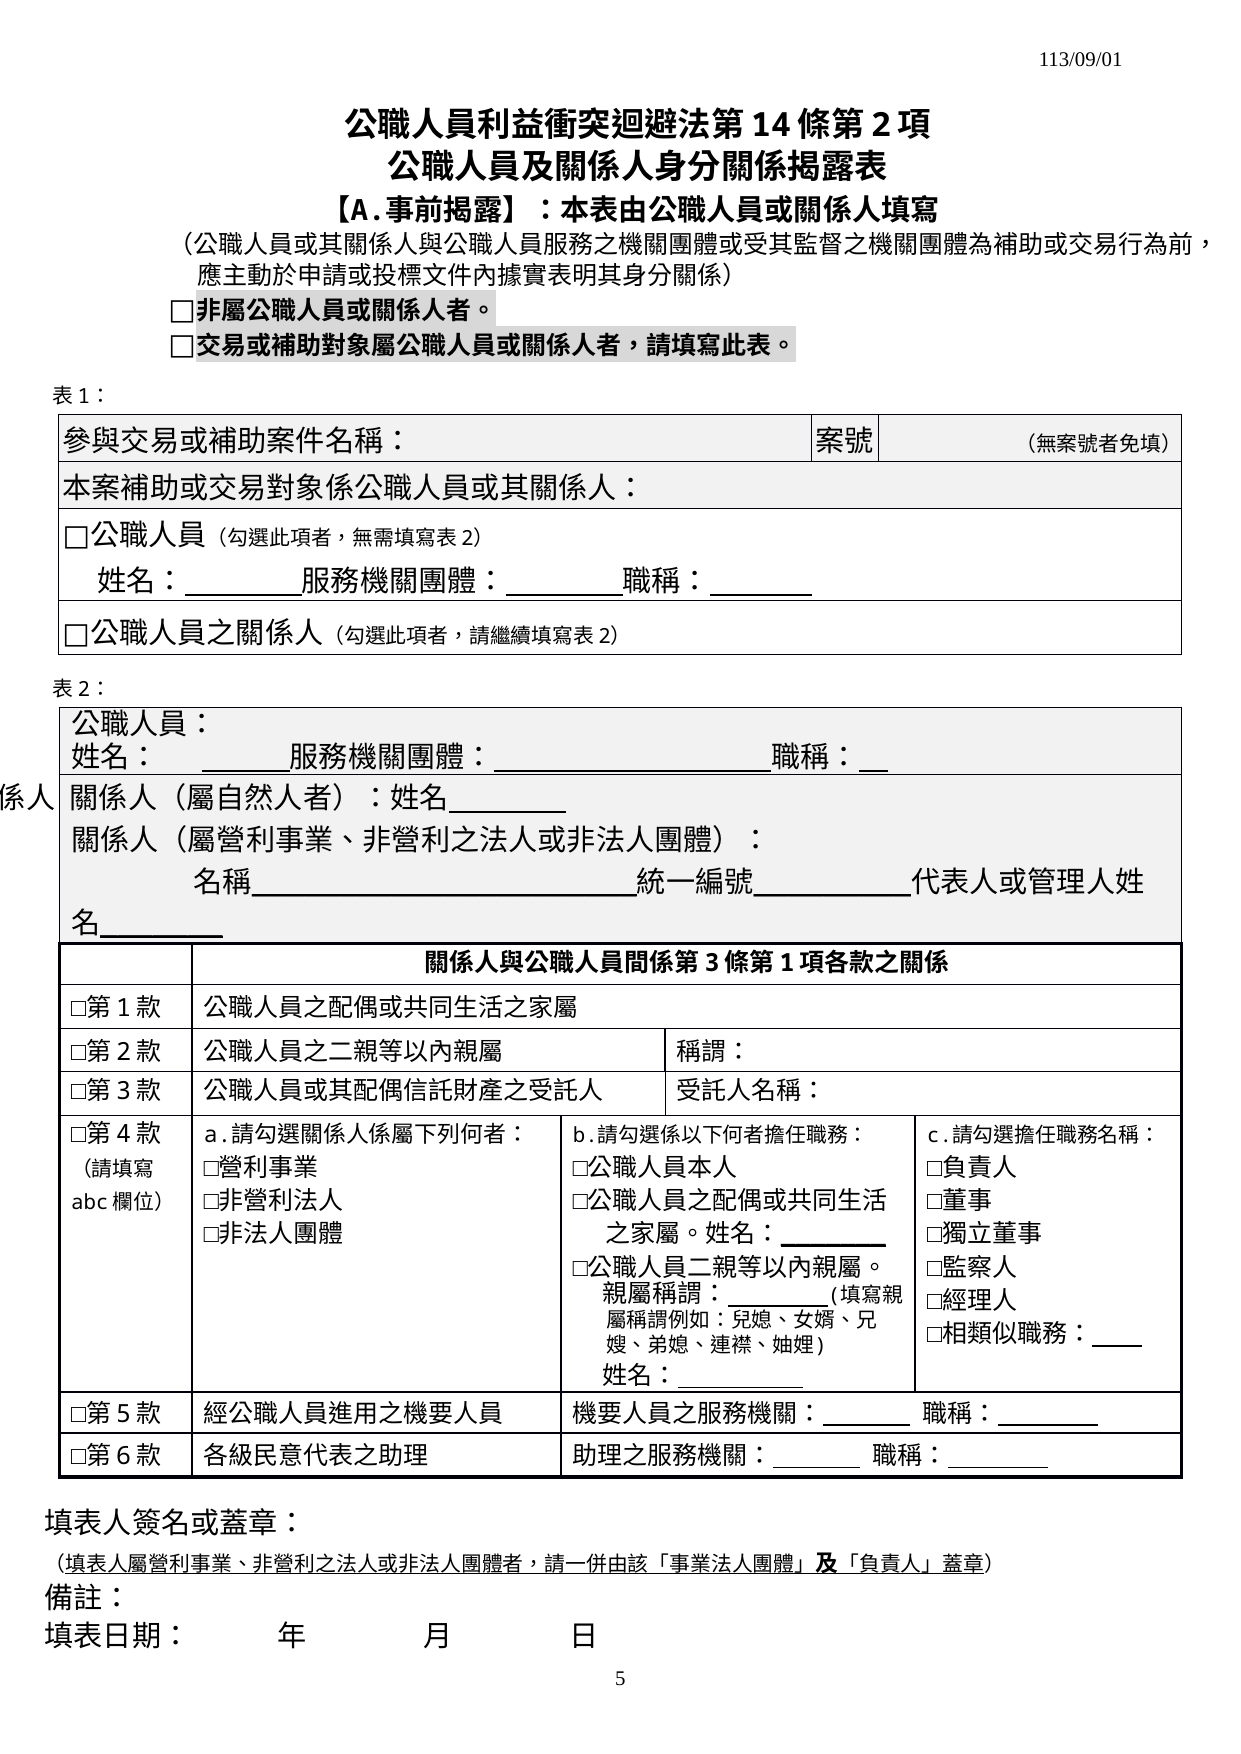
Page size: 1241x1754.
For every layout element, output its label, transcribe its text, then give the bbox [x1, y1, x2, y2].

table_cell □公職人員之關係人（勾選此項者，請繼續填寫表2） [59, 601, 1181, 653]
text □交易或補助對象屬公職人員或關係人者，請填寫此表。 [168, 326, 1196, 362]
table_cell 經公職人員進用之機要人員 [193, 1393, 560, 1432]
table_cell c.請勾選擔任職務名稱： □負責人 □董事 □獨立董事 □監察人 □經理人 □相類似職務： [916, 1116, 1180, 1391]
table_header 案號 [812, 415, 878, 461]
table_cell 關係人 關係人（屬自然人者）：姓名 關係人（屬營利事業、非營利之法人或非法人團體）： 名稱______________________統一編號_________代表人或管理人姓名_______ [60, 775, 1181, 942]
table_cell 關係人與公職人員間係第3條第1項各款之關係 [193, 945, 1180, 984]
text （公職人員或其關係人與公職人員服務之機關團體或受其監督之機關團體為補助或交易行為前，應主動於申請或投標文件內據實表明其身分關係） [168, 228, 1196, 291]
table_cell □公職人員（勾選此項者，無需填寫表2） 姓名： 服務機關團體： 職稱： [59, 509, 1181, 600]
table_cell 公職人員之配偶或共同生活之家屬 [193, 985, 1180, 1028]
table_cell □第1款 [61, 985, 191, 1028]
text （填表人屬營利事業、非營利之法人或非法人團體者，請一併由該「事業法人團體」及「負責人」蓋章） [44, 1541, 1122, 1578]
table_cell □第5款 [61, 1393, 191, 1432]
table_cell □第2款 [61, 1029, 191, 1071]
text 填表人簽名或蓋章： [44, 1503, 1122, 1541]
table_header 公職人員： 姓名： 服務機關團體： 職稱： [60, 708, 1181, 774]
text 表1： [15, 362, 1201, 414]
table_cell b.請勾選係以下何者擔任職務： □公職人員本人 □公職人員之配偶或共同生活之家屬。姓名：_______ □公職人員二親等以內親屬。 親屬稱謂： (填寫親屬稱謂例如：兒媳、女婿、兄嫂、弟媳、連襟、妯娌) 姓名： [562, 1116, 914, 1391]
text 備註： [44, 1578, 1122, 1616]
table_cell 稱謂： [666, 1029, 1180, 1071]
table_cell 受託人名稱： [666, 1072, 1180, 1115]
table_cell a.請勾選關係人係屬下列何者： □營利事業 □非營利法人 □非法人團體 [193, 1116, 560, 1391]
table_cell 各級民意代表之助理 [193, 1434, 560, 1475]
text 公職人員及關係人身分關係揭露表 [15, 145, 1240, 187]
table_cell 機要人員之服務機關： 職稱： [562, 1393, 1180, 1432]
table_cell 公職人員之二親等以內親屬 [193, 1029, 664, 1071]
text 表2： [15, 654, 1122, 707]
table_cell 本案補助或交易對象係公職人員或其關係人： [59, 462, 1181, 508]
table_cell 公職人員或其配偶信託財產之受託人 [193, 1072, 665, 1115]
table_header 參與交易或補助案件名稱： [59, 415, 811, 461]
table_cell □第4款 （請填寫abc欄位） [61, 1116, 191, 1391]
table_cell □第3款 [61, 1072, 191, 1115]
text 【A.事前揭露】：本表由公職人員或關係人填寫 [15, 187, 1240, 228]
table_cell [61, 945, 191, 984]
table_cell 助理之服務機關： 職稱： [562, 1434, 1180, 1475]
text 公職人員利益衝突迴避法第14條第2項 [15, 103, 1240, 145]
table_cell □第6款 [61, 1434, 191, 1475]
table_header （無案號者免填） [879, 415, 1181, 461]
text □非屬公職人員或關係人者。 [168, 291, 1196, 326]
text 填表日期： 年 月 日 [44, 1616, 1122, 1653]
